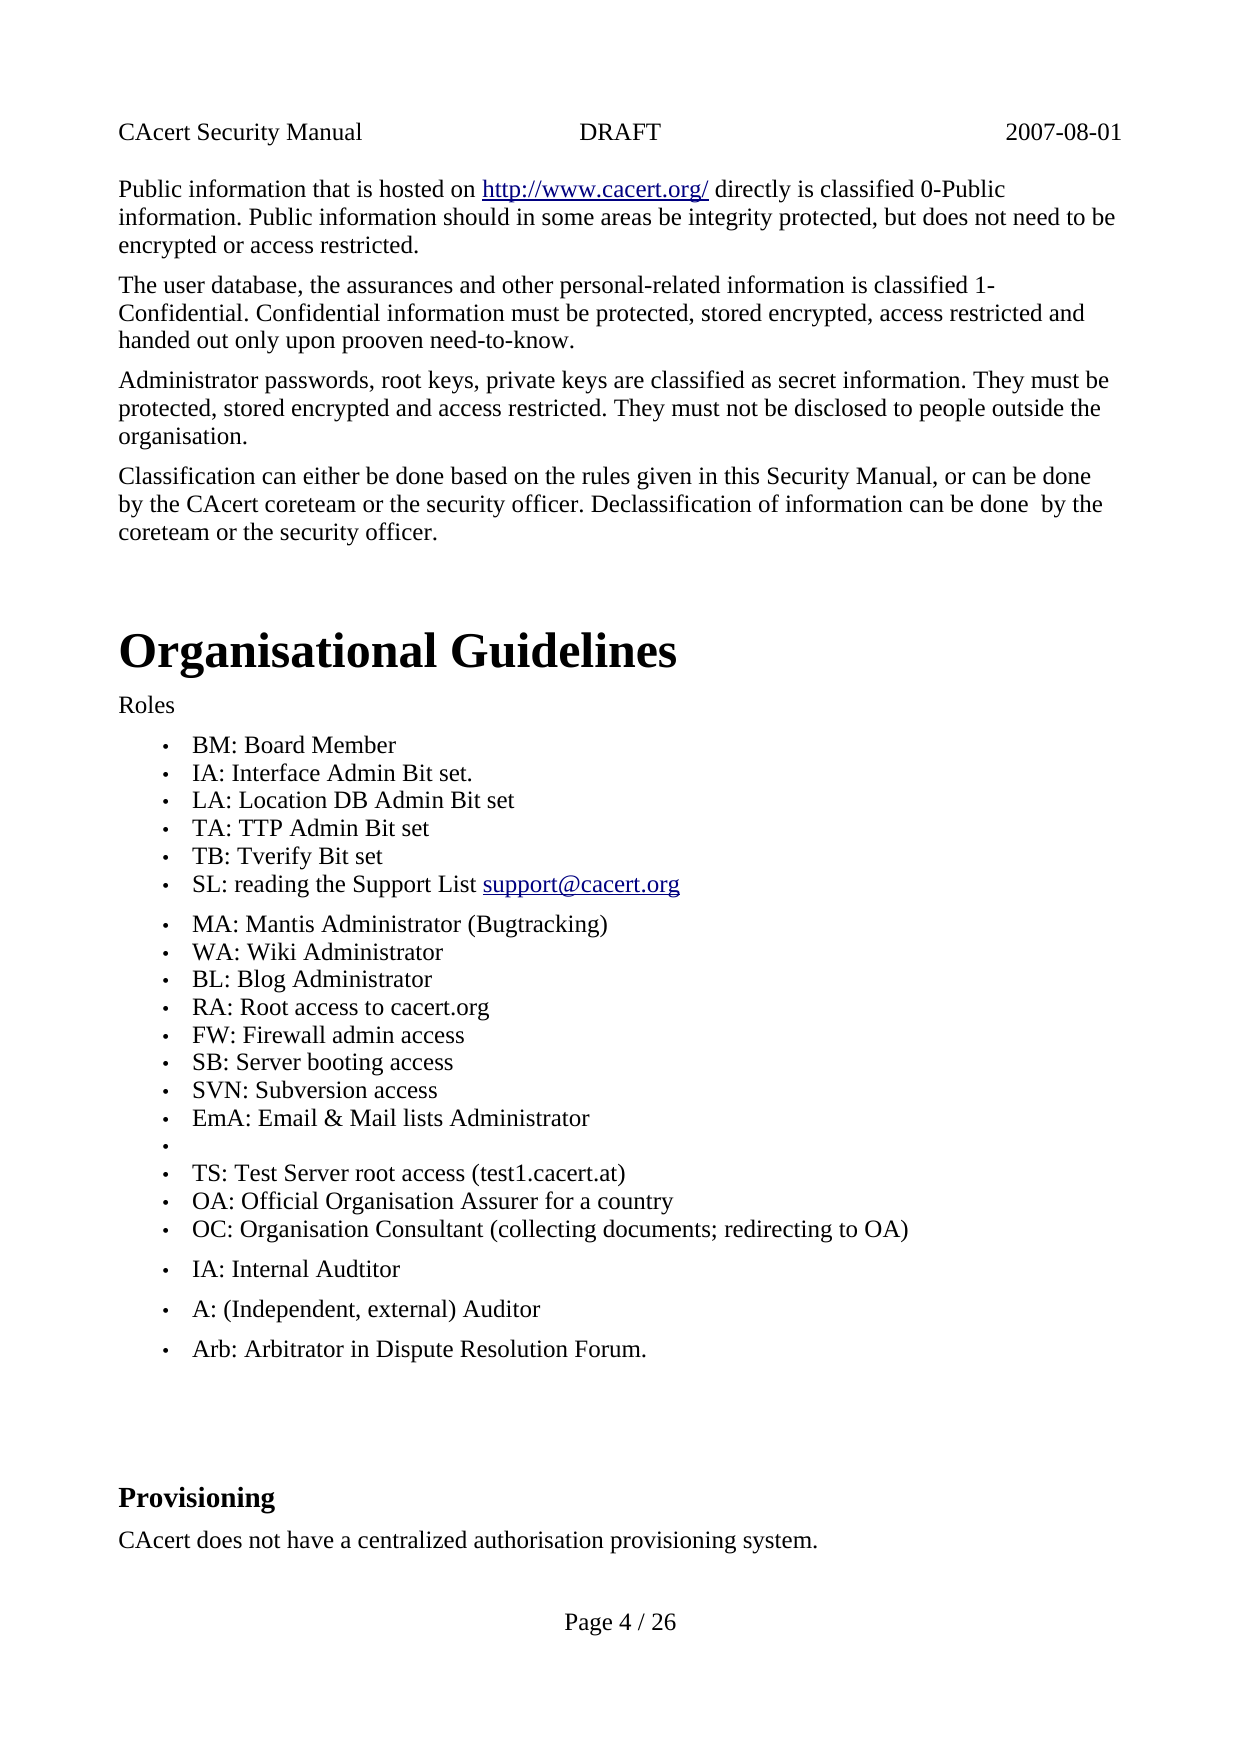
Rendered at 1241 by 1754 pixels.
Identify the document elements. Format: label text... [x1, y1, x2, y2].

text Roles [118, 691, 1122, 719]
text The user database, the assurances and other personal-related information is classified 1-Confidential. Confidential information must be protected, stored encrypted, access restricted and handed out only upon prooven need-to-know. [118, 271, 1122, 354]
text CAcert does not have a centralized authorisation provisioning system. [118, 1526, 1122, 1553]
list BL: Blog Administrator [162, 965, 1122, 993]
list RA: Root access to cacert.org [162, 993, 1122, 1021]
list OC: Organisation Consultant (collecting documents; redirecting to OA) [162, 1215, 1122, 1242]
list TS: Test Server root access (test1.cacert.at) [162, 1159, 1122, 1187]
subtitle Organisational Guidelines [118, 623, 1122, 678]
list BM: Board Member [162, 731, 1122, 759]
list SVN: Subversion access [162, 1076, 1122, 1104]
list IA: Interface Admin Bit set. [162, 759, 1122, 787]
list IA: Internal Audtitor [162, 1255, 1122, 1283]
list SL: reading the Support List support@cacert.org [162, 870, 1122, 897]
text Classification can either be done based on the rules given in this Security Manual, or can be done by the CAcert coreteam or the security officer. Declassification of information can be done by the coreteam or the security officer. [118, 462, 1122, 545]
text Public information that is hosted on http://www.cacert.org/ directly is classified 0-Public information. Public information should in some areas be integrity protected, but does not need to be encrypted or access restricted. [118, 175, 1122, 258]
list A: (Independent, external) Auditor [162, 1295, 1122, 1323]
list TA: TTP Admin Bit set [162, 814, 1122, 842]
list WA: Wiki Administrator [162, 938, 1122, 965]
list LA: Location DB Admin Bit set [162, 787, 1122, 814]
list EmA: Email & Mail lists Administrator [162, 1104, 1122, 1132]
text Administrator passwords, root keys, private keys are classified as secret information. They must be protected, stored encrypted and access restricted. They must not be disclosed to people outside the organisation. [118, 367, 1122, 450]
subtitle Provisioning [118, 1481, 1122, 1513]
list SB: Server booting access [162, 1048, 1122, 1076]
list OA: Official Organisation Assurer for a country [162, 1187, 1122, 1215]
list Arb: Arbitrator in Dispute Resolution Forum. [162, 1335, 1122, 1363]
list TB: Tverify Bit set [162, 842, 1122, 870]
list MA: Mantis Administrator (Bugtracking) [162, 910, 1122, 938]
list FW: Firewall admin access [162, 1021, 1122, 1048]
